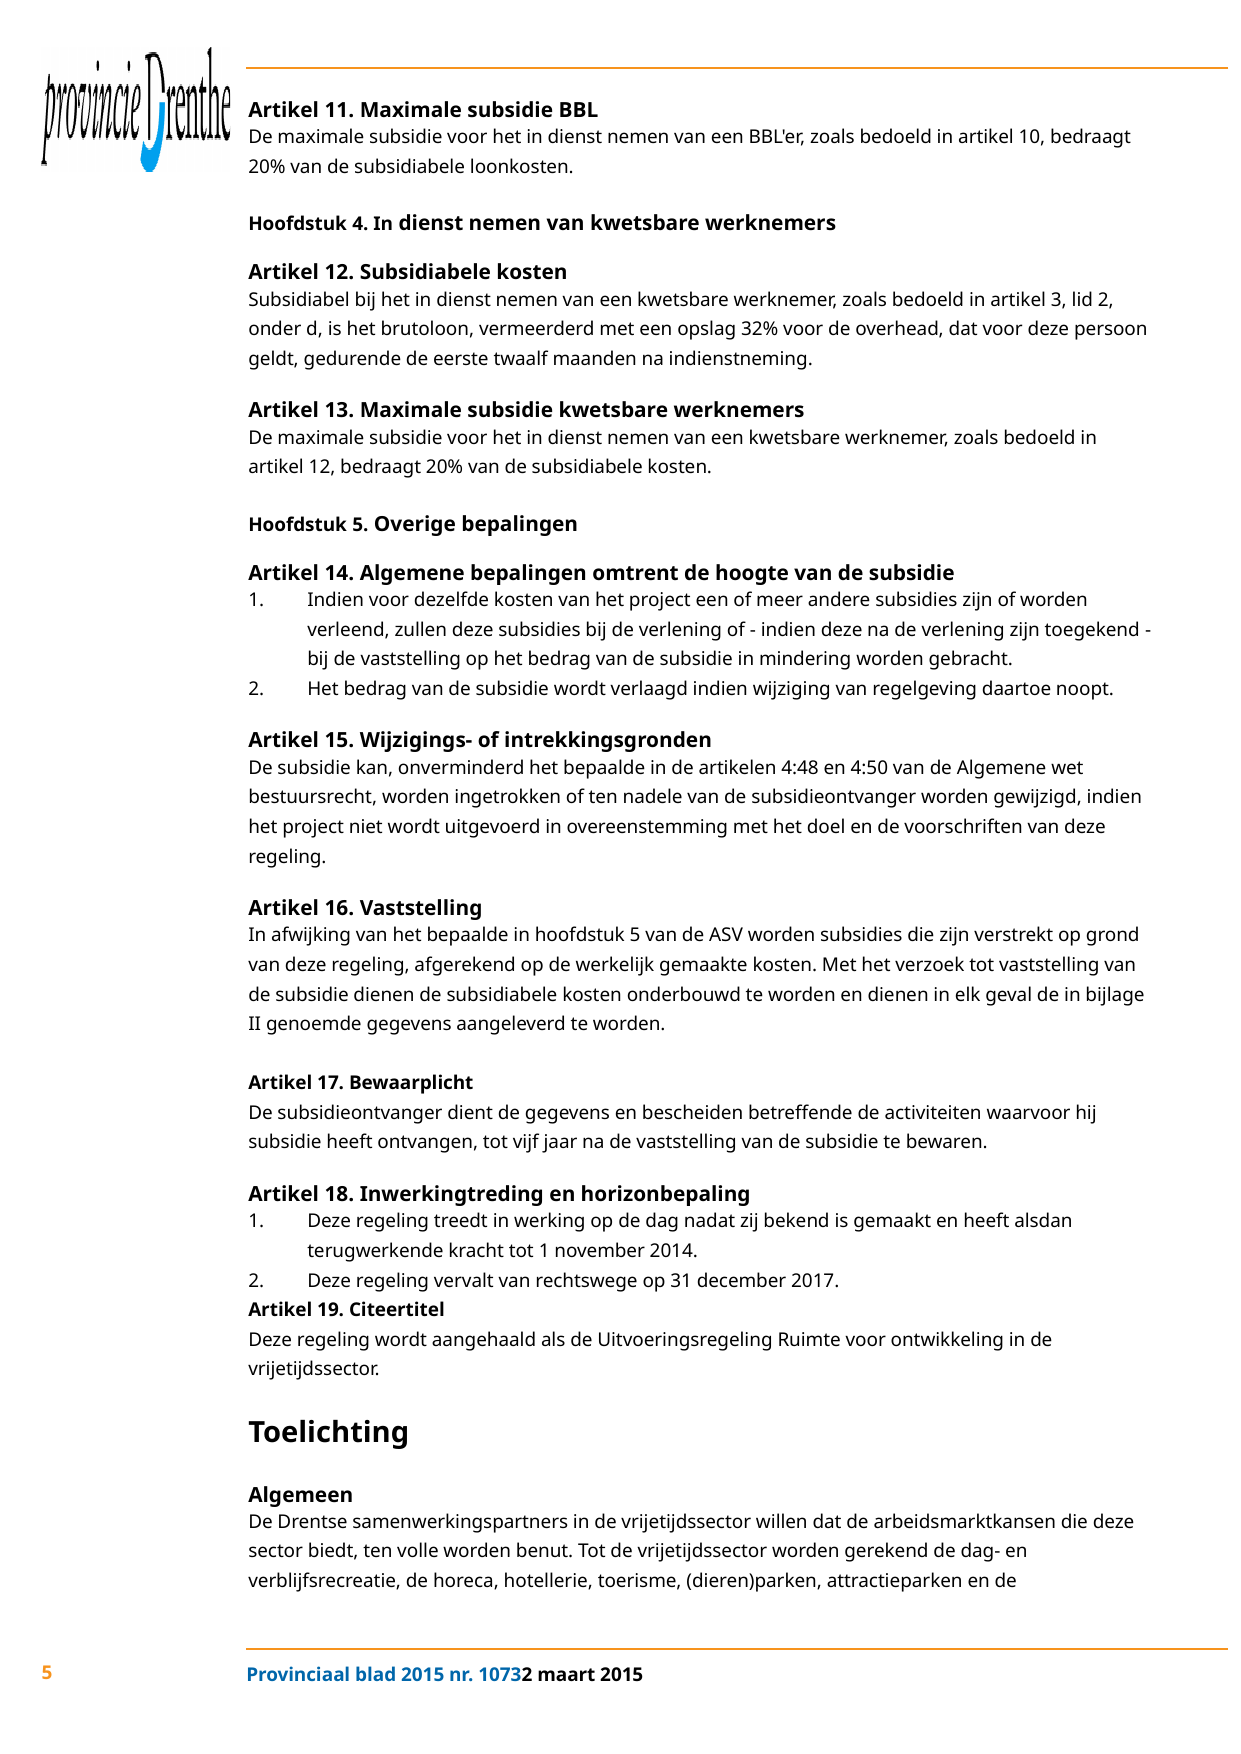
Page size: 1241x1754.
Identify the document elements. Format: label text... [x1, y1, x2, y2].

text Algemeen [248, 1480, 1152, 1508]
text De subsidie kan, onverminderd het bepaalde in de artikelen 4:48 en 4:50 van de Algemene wet bestuursrecht, worden ingetrokken of ten nadele van de subsidieontvanger worden gewijzigd, indien het project niet wordt uitgevoerd in overeenstemming met het doel en de voorschriften van deze regeling. [248, 754, 1152, 868]
list Indien voor dezelfde kosten van het project een of meer andere subsidies zijn of worden verleend, zullen deze subsidies bij de verlening of - indien deze na de verlening zijn toegekend - bij de vaststelling op het bedrag van de subsidie in mindering worden gebracht. [248, 586, 1152, 671]
text Hoofdstuk 4. In dienst nemen van kwetsbare werknemers [248, 208, 1152, 237]
list Het bedrag van de subsidie wordt verlaagd indien wijziging van regelgeving daartoe noopt. [248, 675, 1152, 701]
text Deze regeling wordt aangehaald als de Uitvoeringsregeling Ruimte voor ontwikkeling in de vrijetijdssector. [248, 1326, 1152, 1381]
text De subsidieontvanger dient de gegevens en bescheiden betreffende de activiteiten waarvoor hij subsidie heeft ontvangen, tot vijf jaar na de vaststelling van de subsidie te bewaren. [248, 1099, 1152, 1154]
list Deze regeling treedt in werking op de dag nadat zij bekend is gemaakt en heeft alsdan terugwerkende kracht tot 1 november 2014. [248, 1208, 1152, 1263]
text Hoofdstuk 5. Overige bepalingen [248, 509, 1152, 537]
text Artikel 14. Algemene bepalingen omtrent de hoogte van de subsidie [248, 558, 1152, 586]
text Artikel 15. Wijzigings- of intrekkingsgronden [248, 726, 1152, 754]
text Subsidiabel bij het in dienst nemen van een kwetsbare werknemer, zoals bedoeld in artikel 3, lid 2, onder d, is het brutoloon, vermeerderd met een opslag 32% voor de overhead, dat voor deze persoon geldt, gedurende de eerste twaalf maanden na indienstneming. [248, 286, 1152, 371]
text Artikel 19. Citeertitel [248, 1296, 1152, 1322]
text Artikel 16. Vaststelling [248, 893, 1152, 922]
text De Drentse samenwerkingspartners in de vrijetijdssector willen dat de arbeidsmarktkansen die deze sector biedt, ten volle worden benut. Tot de vrijetijdssector worden gerekend de dag- en verblijfsrecreatie, de horeca, hotellerie, toerisme, (dieren)parken, attractieparken en de [248, 1508, 1152, 1593]
text Toelichting [248, 1411, 1152, 1451]
text De maximale subsidie voor het in dienst nemen van een kwetsbare werknemer, zoals bedoeld in artikel 12, bedraagt 20% van de subsidiabele kosten. [248, 424, 1152, 479]
text De maximale subsidie voor het in dienst nemen van een BBL'er, zoals bedoeld in artikel 10, bedraagt 20% van de subsidiabele loonkosten. [248, 123, 1152, 178]
text Artikel 11. Maximale subsidie BBL [248, 95, 1152, 123]
text Artikel 12. Subsidiabele kosten [248, 257, 1152, 286]
text In afwijking van het bepaalde in hoofdstuk 5 van de ASV worden subsidies die zijn verstrekt op grond van deze regeling, afgerekend op de werkelijk gemaakte kosten. Met het verzoek tot vaststelling van de subsidie dienen de subsidiabele kosten onderbouwd te worden en dienen in elk geval de in bijlage II genoemde gegevens aangeleverd te worden. [248, 922, 1152, 1036]
picture [41, 47, 231, 172]
text Artikel 17. Bewaarplicht [248, 1069, 1152, 1095]
list Deze regeling vervalt van rechtswege op 31 december 2017. [248, 1267, 1152, 1292]
text Artikel 18. Inwerkingtreding en horizonbepaling [248, 1179, 1152, 1208]
text Artikel 13. Maximale subsidie kwetsbare werknemers [248, 395, 1152, 424]
